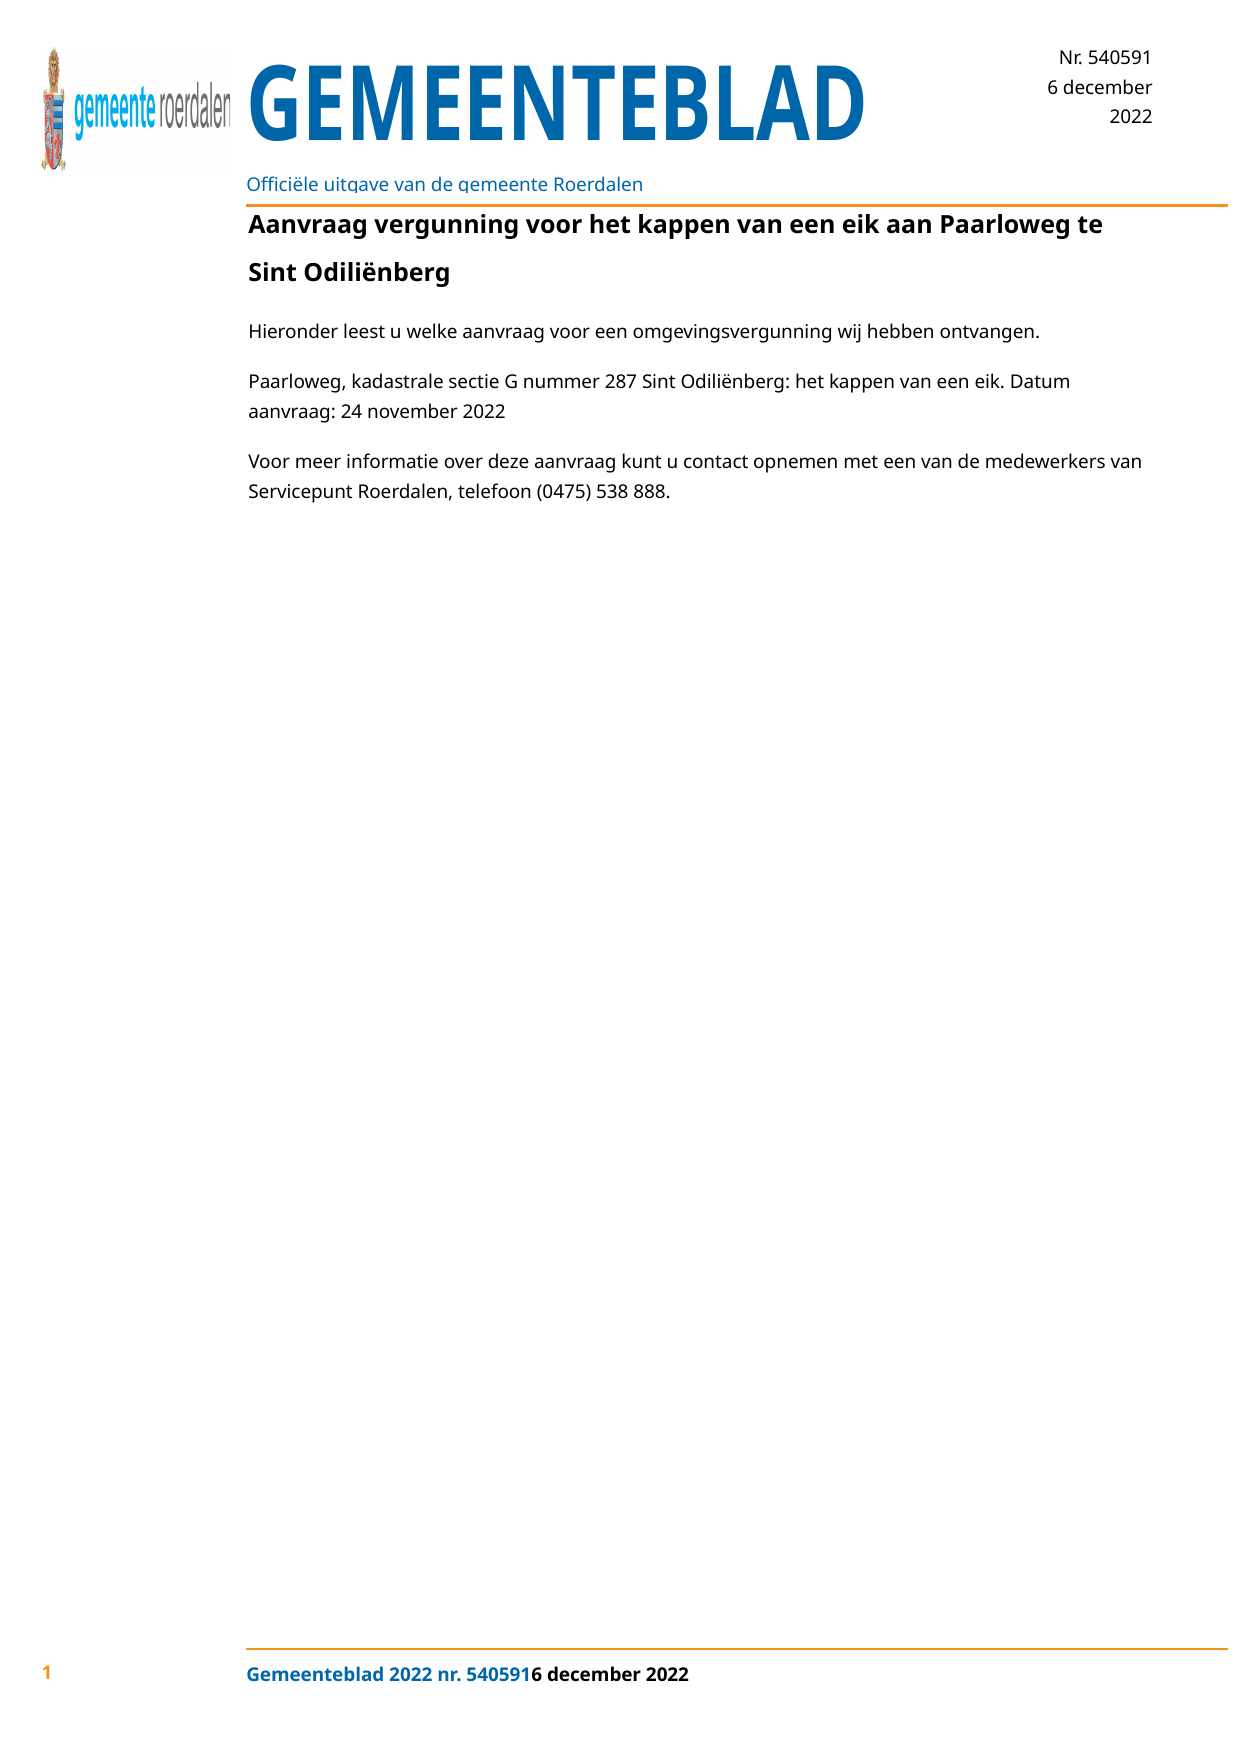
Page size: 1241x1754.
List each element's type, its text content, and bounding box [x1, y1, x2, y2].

text Aanvraag vergunning voor het kappen van een eik aan Paarloweg te Sint Odiliënberg [248, 207, 1152, 288]
text Hieronder leest u welke aanvraag voor een omgevingsvergunning wij hebben ontvangen. [248, 318, 1152, 344]
text Paarloweg, kadastrale sectie G nummer 287 Sint Odiliënberg: het kappen van een eik. Datum aanvraag: 24 november 2022 [248, 368, 1152, 424]
picture [41, 47, 231, 172]
text Voor meer informatie over deze aanvraag kunt u contact opnemen met een van de medewerkers van Servicepunt Roerdalen, telefoon (0475) 538 888. [248, 448, 1152, 504]
